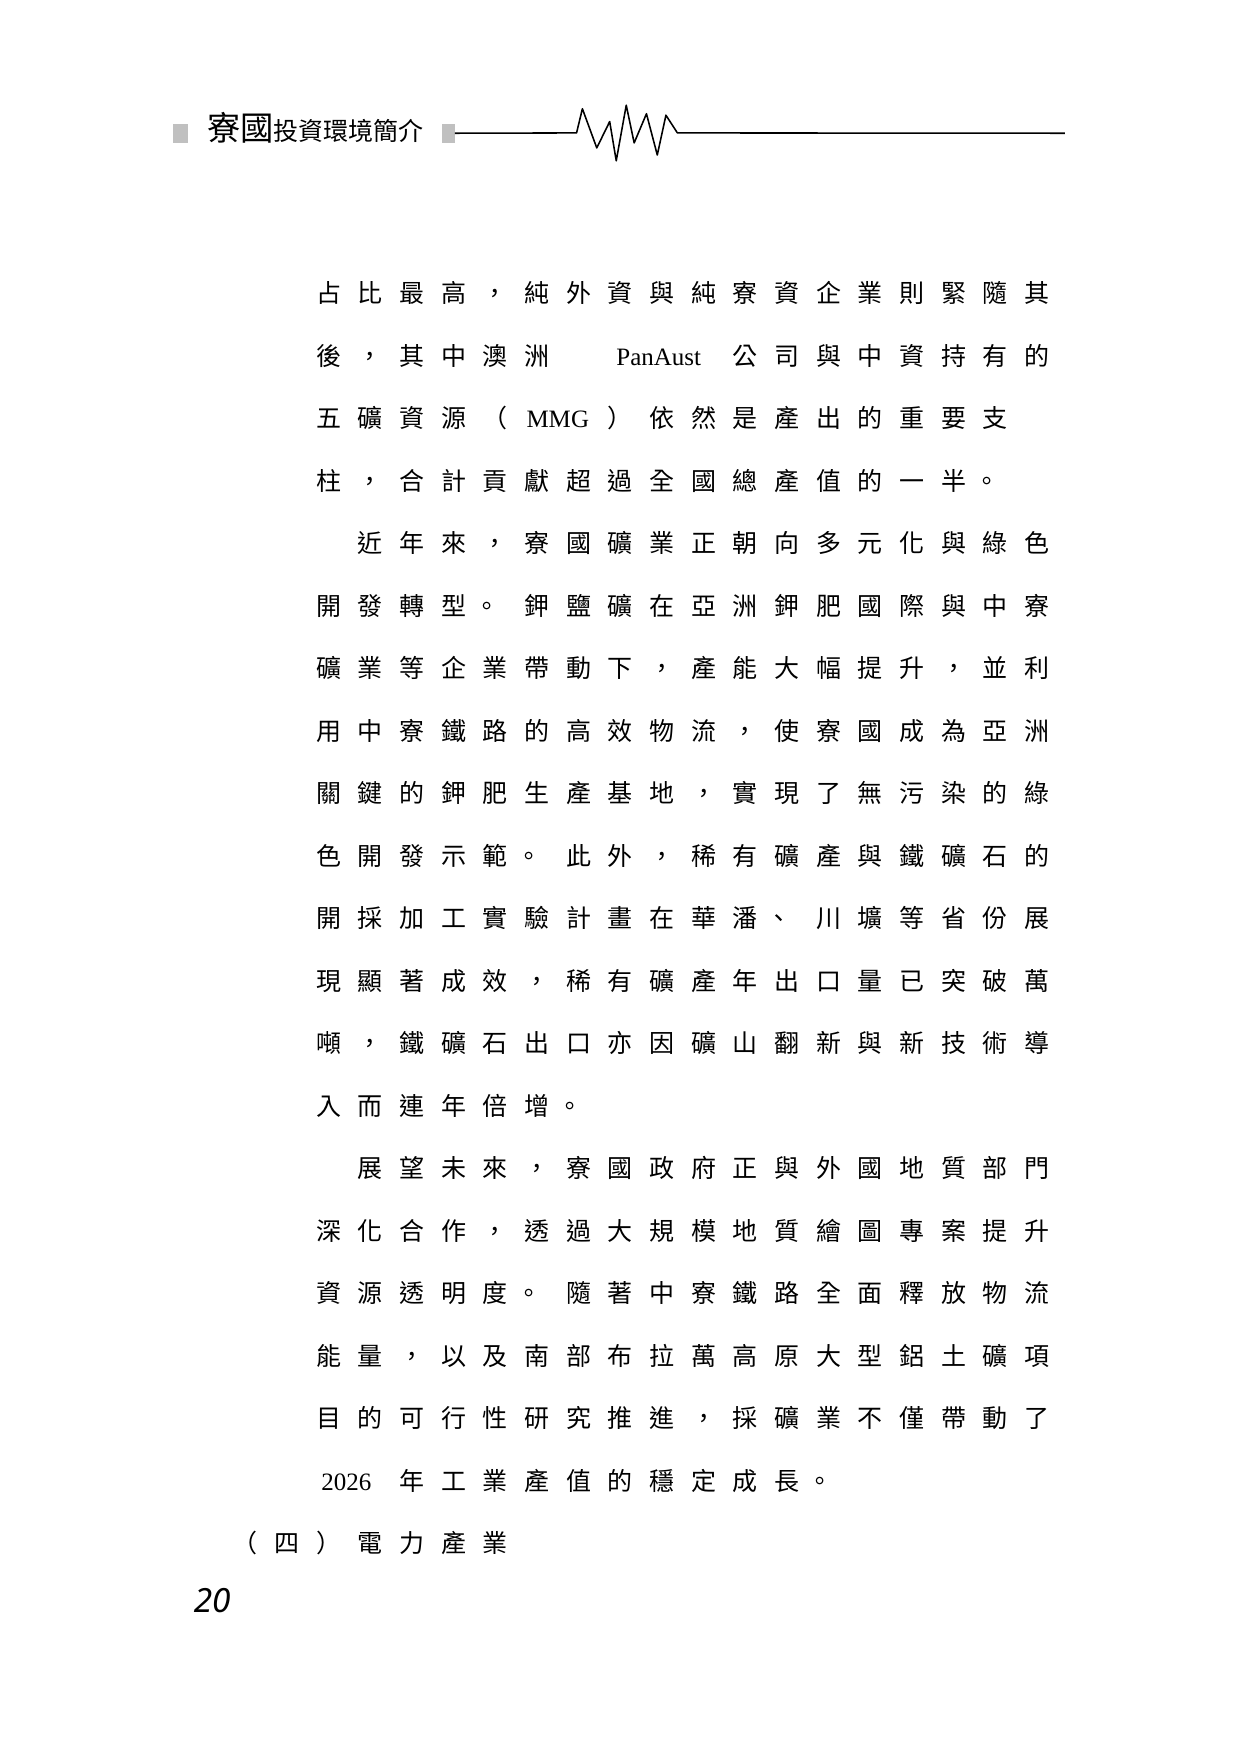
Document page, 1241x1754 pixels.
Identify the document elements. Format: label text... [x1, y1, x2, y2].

text 近年來，寮國礦業正朝向多元化與綠色開發轉型。鉀鹽礦在亞洲鉀肥國際與中寮礦業等企業帶動下，產能大幅提升，並利用中寮鐵路的高效物流，使寮國成為亞洲關鍵的鉀肥生產基地，實現了無污染的綠色開發示範。此外，稀有礦產與鐵礦石的開採加工實驗計畫在華潘、川壙等省份展現顯著成效，稀有礦產年出口量已突破萬噸，鐵礦石出口亦因礦山翻新與新技術導入而連年倍增。 [281, 500, 1058, 1125]
text 展望未來，寮國政府正與外國地質部門深化合作，透過大規模地質繪圖專案提升資源透明度。隨著中寮鐵路全面釋放物流能量，以及南部布拉萬高原大型鋁土礦項目的可行性研究推進，採礦業不僅帶動了 2026 年工業產值的穩定成長。 [281, 1125, 1058, 1500]
text （四）電力產業 [207, 1500, 1058, 1563]
text 占比最高，純外資與純寮資企業則緊隨其後，其中澳洲 PanAust 公司與中資持有的五礦資源（MMG）依然是產出的重要支柱，合計貢獻超過全國總產值的一半。 [281, 250, 1058, 500]
